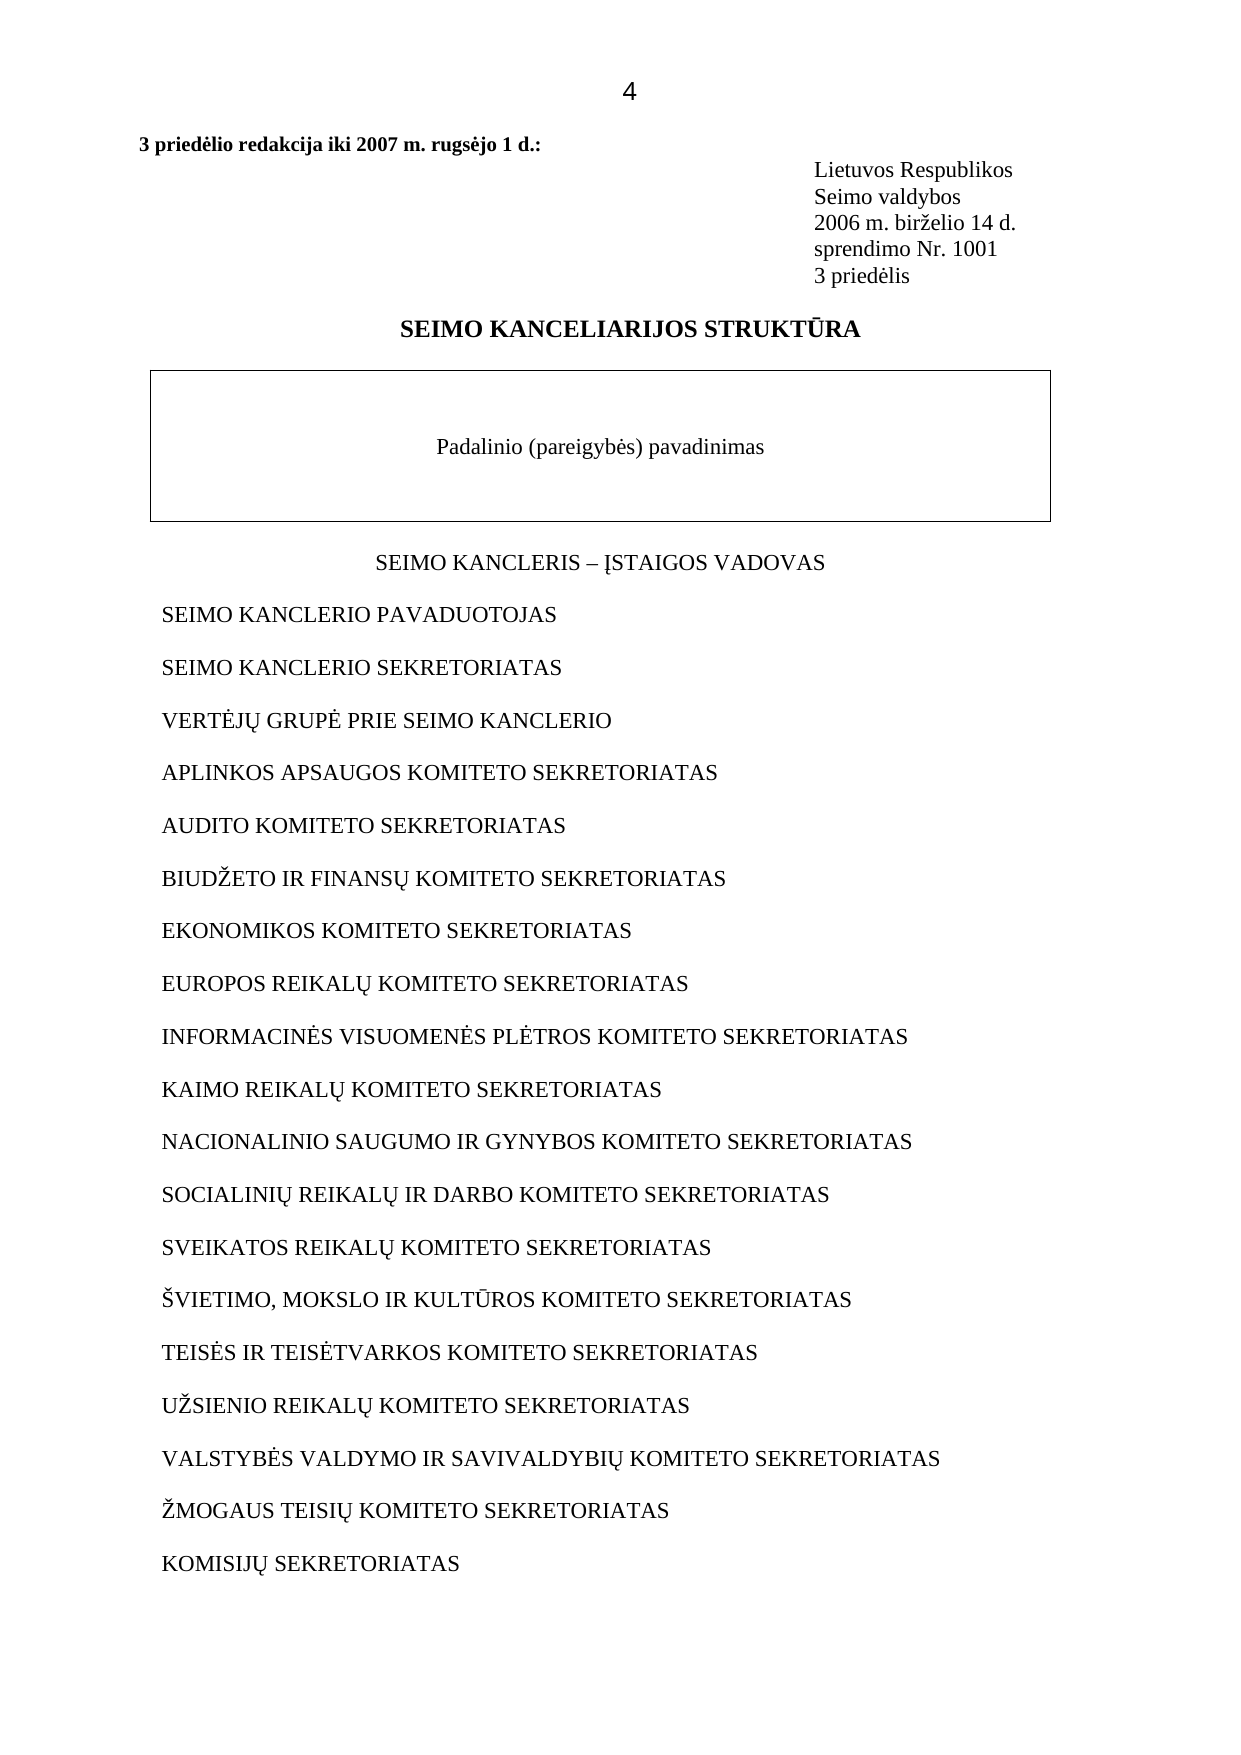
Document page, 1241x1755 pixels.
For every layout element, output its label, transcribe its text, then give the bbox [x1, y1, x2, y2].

table_cell SVEIKATOS REIKALŲ KOMITETO SEKRETORIATAS [150, 1234, 1051, 1260]
table_cell [150, 1102, 1051, 1128]
table_cell [150, 680, 1051, 707]
table_cell [150, 522, 1051, 548]
table_cell [150, 1524, 1051, 1550]
table_cell UŽSIENIO REIKALŲ KOMITETO SEKRETORIATAS [150, 1392, 1051, 1418]
table_cell KOMISIJŲ SEKRETORIATAS [150, 1550, 1051, 1576]
table_cell SEIMO KANCLERIO PAVADUOTOJAS [150, 601, 1051, 628]
table_cell [150, 1049, 1051, 1076]
table_cell INFORMACINĖS VISUOMENĖS PLĖTROS KOMITETO SEKRETORIATAS [150, 1023, 1051, 1049]
table_cell [150, 839, 1051, 865]
table_cell SEIMO KANCLERIS – ĮSTAIGOS VADOVAS [150, 549, 1051, 575]
table_cell [150, 575, 1051, 601]
table_cell [150, 1208, 1051, 1234]
table_cell APLINKOS APSAUGOS KOMITETO SEKRETORIATAS [150, 759, 1051, 786]
table_cell [150, 1471, 1051, 1497]
table_cell KAIMO REIKALŲ KOMITETO SEKRETORIATAS [150, 1076, 1051, 1102]
table_cell [150, 628, 1051, 654]
table_cell SEIMO KANCLERIO SEKRETORIATAS [150, 654, 1051, 680]
text Lietuvos Respublikos [814, 156, 1120, 183]
table_cell [150, 786, 1051, 812]
table_cell [150, 1313, 1051, 1339]
table_cell [150, 1260, 1051, 1286]
text 3 priedėlio redakcija iki 2007 m. rugsėjo 1 d.: [139, 132, 1120, 156]
table_cell [150, 944, 1051, 970]
table_cell AUDITO KOMITETO SEKRETORIATAS [150, 812, 1051, 838]
table_cell EKONOMIKOS KOMITETO SEKRETORIATAS [150, 918, 1051, 944]
table_cell [150, 733, 1051, 759]
text Seimo valdybos [814, 183, 1120, 209]
table_cell NACIONALINIO SAUGUMO IR GYNYBOS KOMITETO SEKRETORIATAS [150, 1128, 1051, 1155]
table_cell SOCIALINIŲ REIKALŲ IR DARBO KOMITETO SEKRETORIATAS [150, 1181, 1051, 1207]
table_cell [150, 997, 1051, 1023]
text sprendimo Nr. 1001 [814, 235, 1120, 262]
text 3 priedėlis [814, 262, 1120, 288]
table_cell EUROPOS REIKALŲ KOMITETO SEKRETORIATAS [150, 970, 1051, 997]
table_cell ŠVIETIMO, MOKSLO IR KULTŪROS KOMITETO SEKRETORIATAS [150, 1286, 1051, 1313]
table_cell [150, 1155, 1051, 1181]
table_cell [150, 1366, 1051, 1392]
table_cell ŽMOGAUS TEISIŲ KOMITETO SEKRETORIATAS [150, 1497, 1051, 1524]
table_cell [150, 1576, 1051, 1603]
table_cell BIUDŽETO IR FINANSŲ KOMITETO SEKRETORIATAS [150, 865, 1051, 891]
text 2006 m. birželio 14 d. [814, 209, 1120, 235]
table_cell TEISĖS IR TEISĖTVARKOS KOMITETO SEKRETORIATAS [150, 1339, 1051, 1366]
table_cell VALSTYBĖS VALDYMO IR SAVIVALDYBIŲ KOMITETO SEKRETORIATAS [150, 1445, 1051, 1471]
table_cell VERTĖJŲ GRUPĖ PRIE SEIMO KANCLERIO [150, 707, 1051, 733]
table_header Padalinio (pareigybės) pavadinimas [151, 371, 1050, 521]
table_cell [150, 1418, 1051, 1444]
table_cell [150, 891, 1051, 917]
text SEIMO KANCELIARIJOS STRUKTŪRA [139, 314, 1122, 343]
